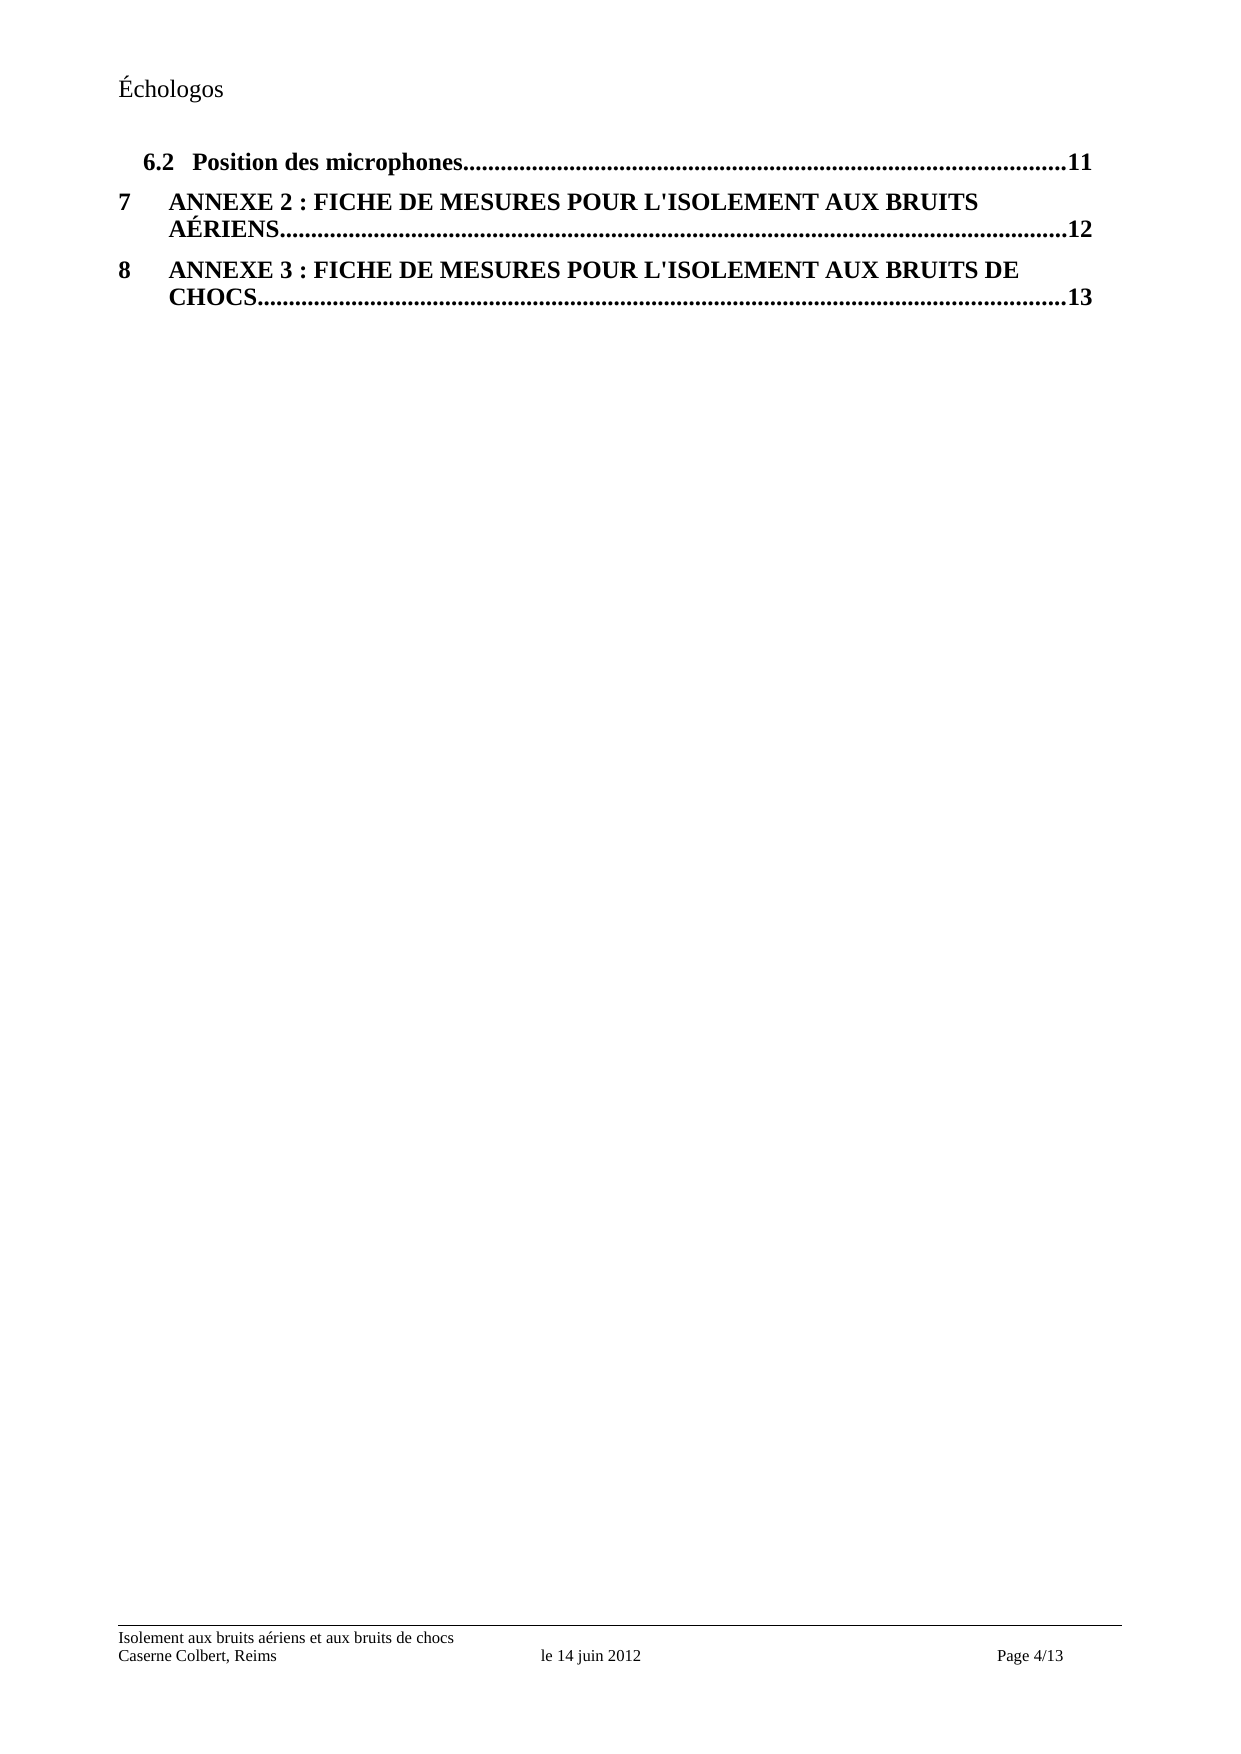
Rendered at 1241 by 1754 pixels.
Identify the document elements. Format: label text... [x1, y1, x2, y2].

text 8 Annexe 3 : fiche de mesures pour l'isolement aux bruits de chocs 13 [118, 256, 1092, 311]
text 6.2 Position des microphones 11 [143, 148, 1092, 175]
text 7 Annexe 2 : fiche de mesures pour l'isolement aux bruits aériens 12 [118, 188, 1092, 243]
